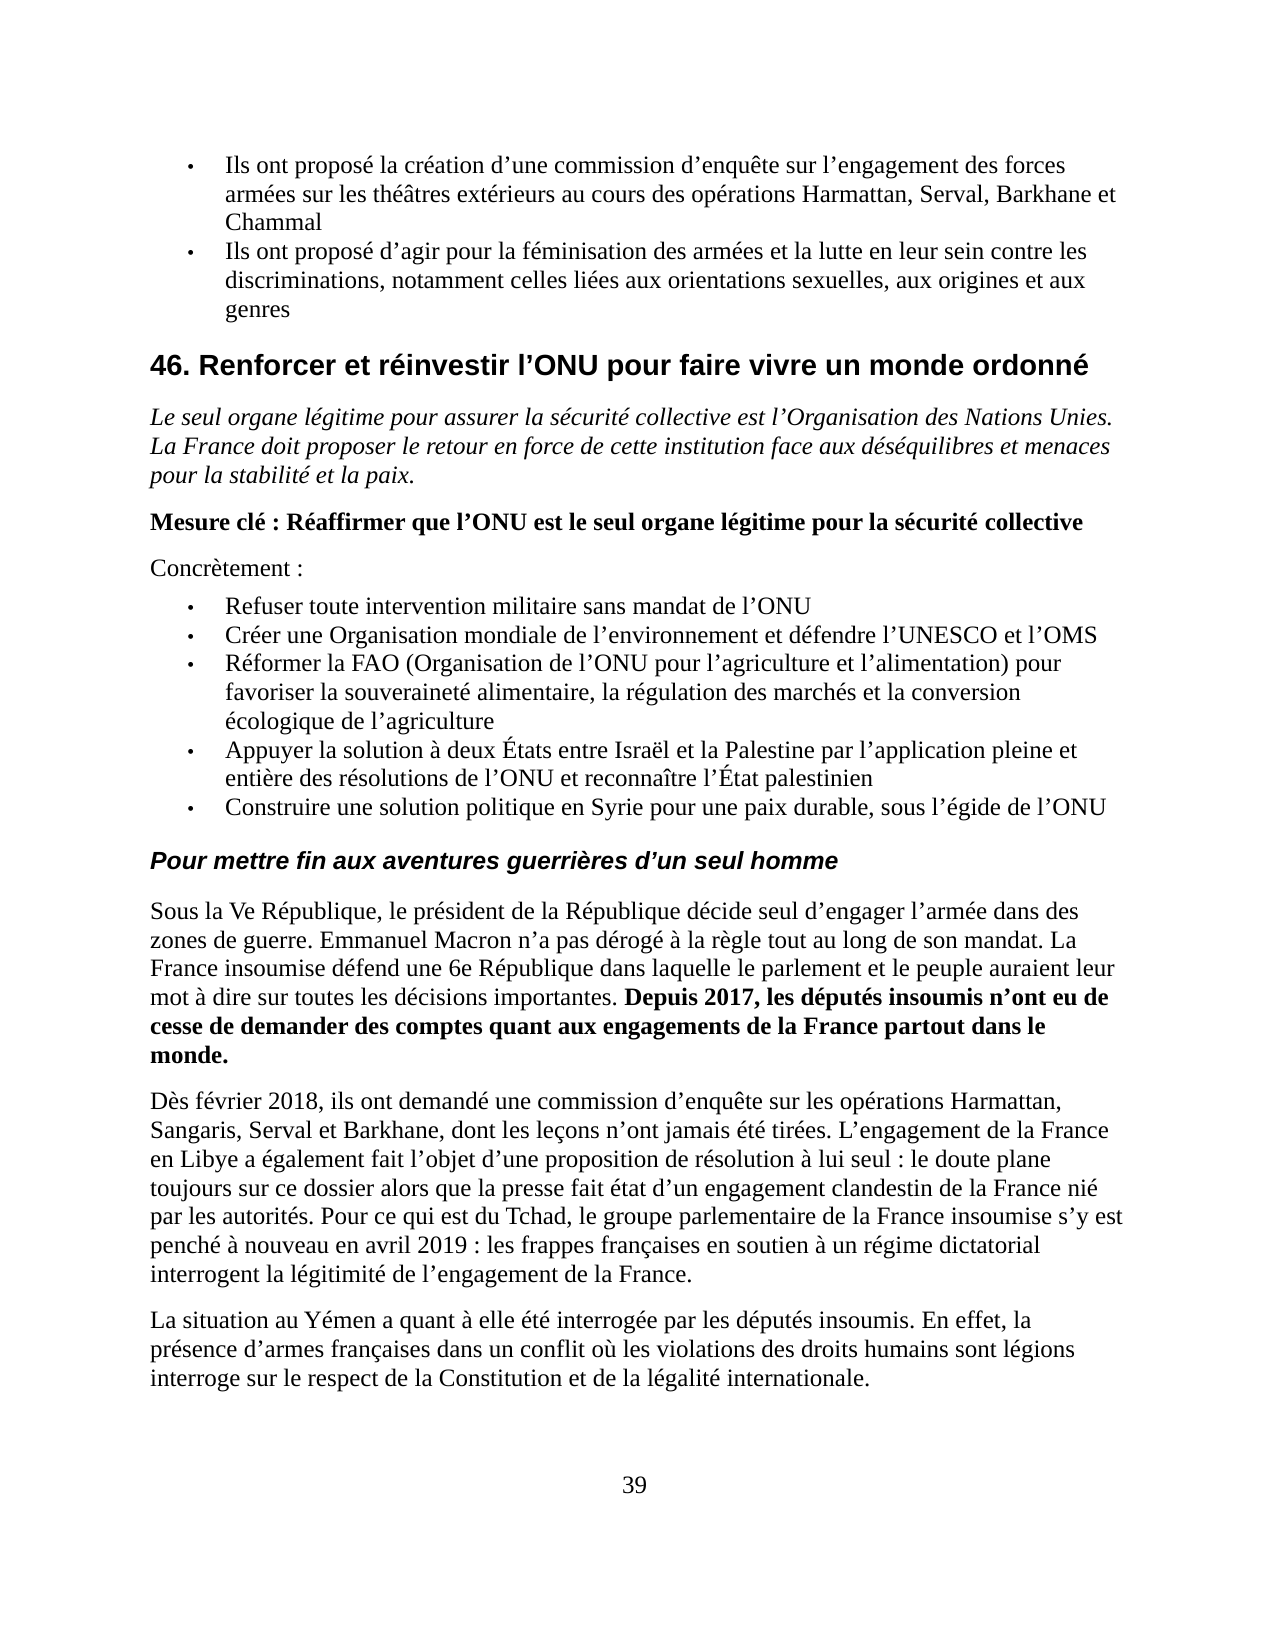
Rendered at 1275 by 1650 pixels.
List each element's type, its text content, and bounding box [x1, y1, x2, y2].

list Construire une solution politique en Syrie pour une paix durable, sous l’égide de l’ONU [187, 792, 1125, 821]
list Appuyer la solution à deux États entre Israël et la Palestine par l’application pleine et entière des résolutions de l’ONU et reconnaître l’État palestinien [187, 735, 1125, 792]
list Ils ont proposé la création d’une commission d’enquête sur l’engagement des forces armées sur les théâtres extérieurs au cours des opérations Harmattan, Serval, Barkhane et Chammal [187, 150, 1125, 236]
subtitle Pour mettre fin aux aventures guerrières d’un seul homme [150, 846, 1125, 874]
text Mesure clé : Réaffirmer que l’ONU est le seul organe légitime pour la sécurité collective [150, 507, 1125, 535]
text Concrètement : [150, 553, 1125, 582]
list Ils ont proposé d’agir pour la féminisation des armées et la lutte en leur sein contre les discriminations, notamment celles liées aux orientations sexuelles, aux origines et aux genres [187, 236, 1125, 322]
list Créer une Organisation mondiale de l’environnement et défendre l’UNESCO et l’OMS [187, 620, 1125, 648]
text Dès février 2018, ils ont demandé une commission d’enquête sur les opérations Harmattan, Sangaris, Serval et Barkhane, dont les leçons n’ont jamais été tirées. L’engagement de la France en Libye a également fait l’objet d’une proposition de résolution à lui seul : le doute plane toujours sur ce dossier alors que la presse fait état d’un engagement clandestin de la France nié par les autorités. Pour ce qui est du Tchad, le groupe parlementaire de la France insoumise s’y est penché à nouveau en avril 2019 : les frappes françaises en soutien à un régime dictatorial interrogent la légitimité de l’engagement de la France. [150, 1086, 1125, 1288]
subtitle 46. Renforcer et réinvestir l’ONU pour faire vivre un monde ordonné [150, 347, 1125, 381]
text Le seul organe légitime pour assurer la sécurité collective est l’Organisation des Nations Unies. La France doit proposer le retour en force de cette institution face aux déséquilibres et menaces pour la stabilité et la paix. [150, 402, 1125, 489]
list Réformer la FAO (Organisation de l’ONU pour l’agriculture et l’alimentation) pour favoriser la souveraineté alimentaire, la régulation des marchés et la conversion écologique de l’agriculture [187, 648, 1125, 735]
list Refuser toute intervention militaire sans mandat de l’ONU [187, 591, 1125, 620]
text Sous la Ve République, le président de la République décide seul d’engager l’armée dans des zones de guerre. Emmanuel Macron n’a pas dérogé à la règle tout au long de son mandat. La France insoumise défend une 6e République dans laquelle le parlement et le peuple auraient leur mot à dire sur toutes les décisions importantes. Depuis 2017, les députés insoumis n’ont eu de cesse de demander des comptes quant aux engagements de la France partout dans le monde. [150, 896, 1125, 1068]
text La situation au Yémen a quant à elle été interrogée par les députés insoumis. En effet, la présence d’armes françaises dans un conflit où les violations des droits humains sont légions interroge sur le respect de la Constitution et de la légalité internationale. [150, 1306, 1125, 1392]
